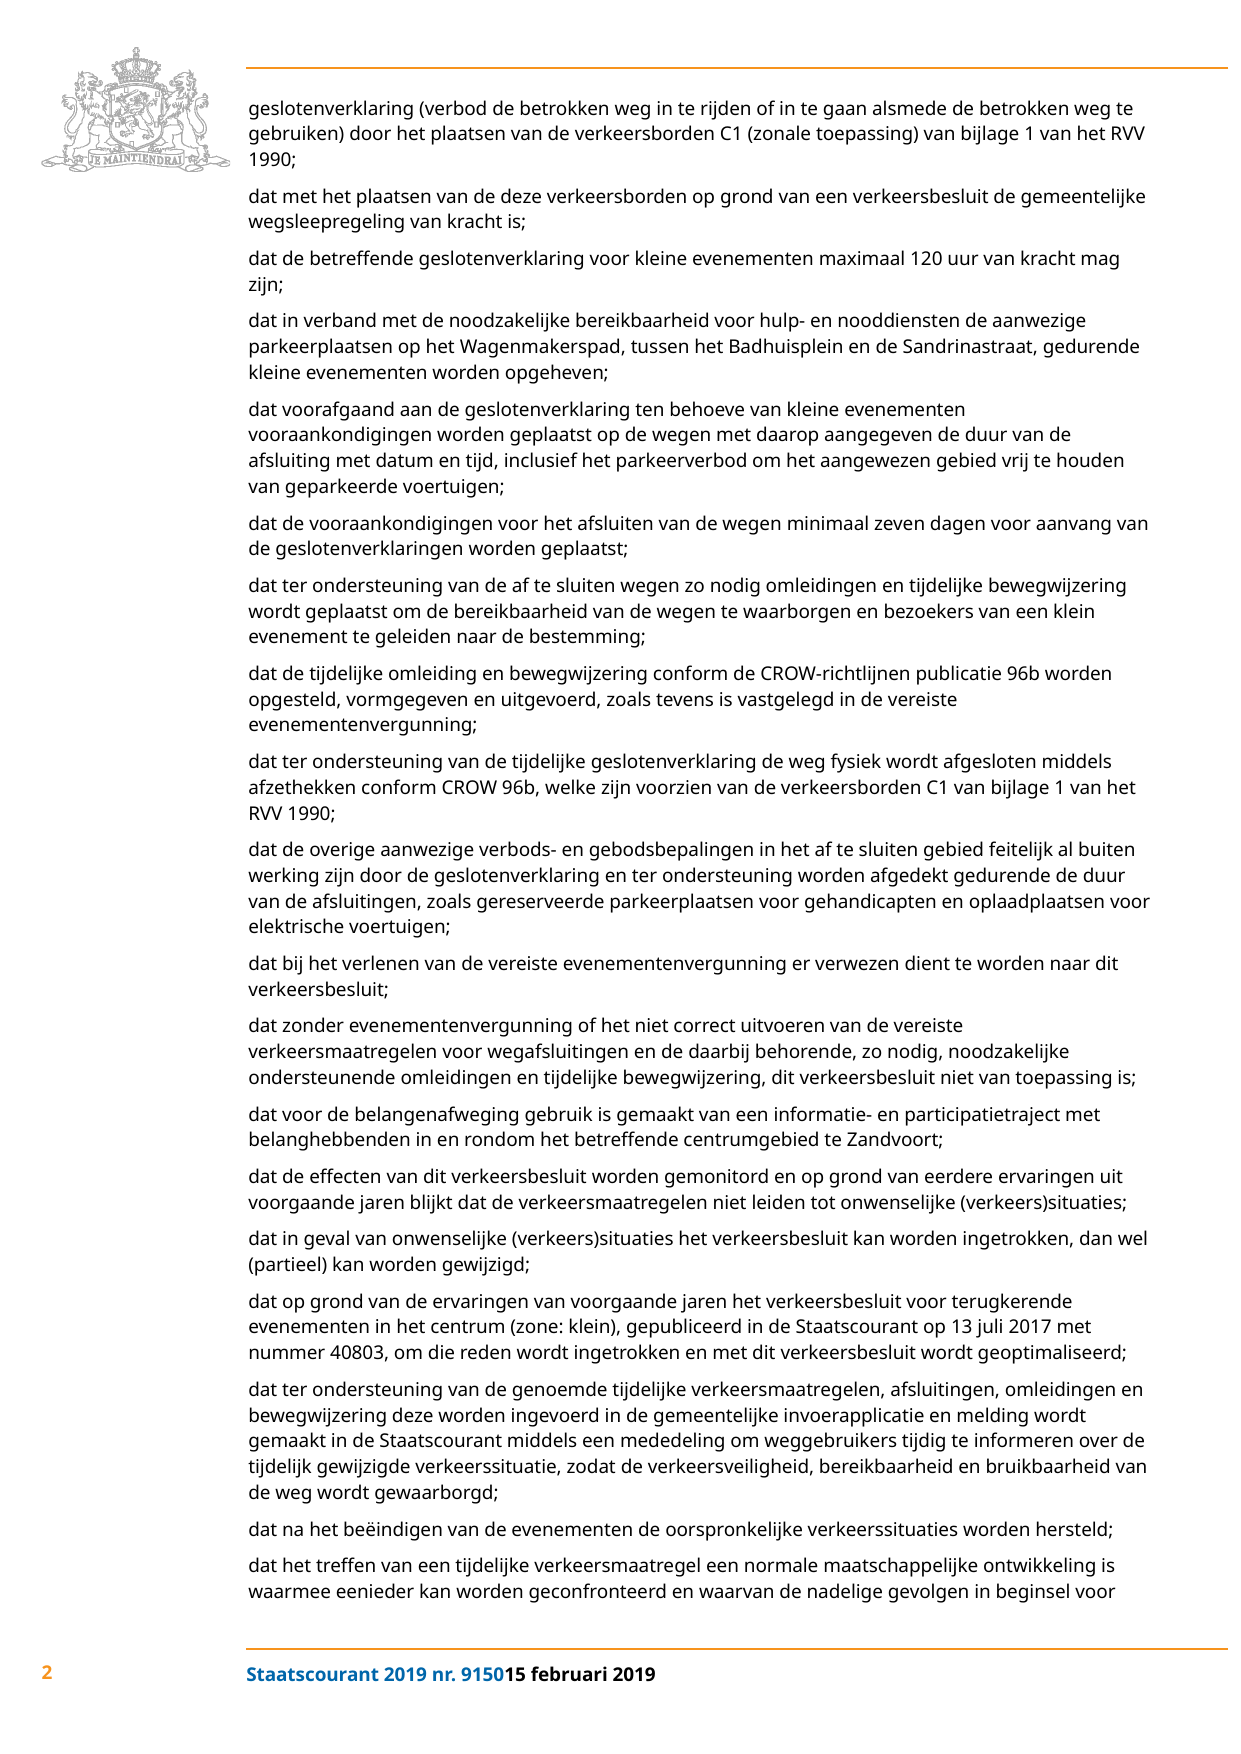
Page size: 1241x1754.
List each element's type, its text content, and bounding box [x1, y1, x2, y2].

text dat de tijdelijke omleiding en bewegwijzering conform de CROW-richtlijnen publicatie 96b worden opgesteld, vormgegeven en uitgevoerd, zoals tevens is vastgelegd in de vereiste evenementenvergunning; [248, 660, 1152, 737]
text geslotenverklaring (verbod de betrokken weg in te rijden of in te gaan alsmede de betrokken weg te gebruiken) door het plaatsen van de verkeersborden C1 (zonale toepassing) van bijlage 1 van het RVV 1990; [248, 95, 1152, 172]
text dat ter ondersteuning van de af te sluiten wegen zo nodig omleidingen en tijdelijke bewegwijzering wordt geplaatst om de bereikbaarheid van de wegen te waarborgen en bezoekers van een klein evenement te geleiden naar de bestemming; [248, 572, 1152, 649]
text dat de effecten van dit verkeersbesluit worden gemonitord en op grond van eerdere ervaringen uit voorgaande jaren blijkt dat de verkeersmaatregelen niet leiden tot onwenselijke (verkeers)situaties; [248, 1163, 1152, 1215]
text dat op grond van de ervaringen van voorgaande jaren het verkeersbesluit voor terugkerende evenementen in het centrum (zone: klein), gepubliceerd in de Staatscourant op 13 juli 2017 met nummer 40803, om die reden wordt ingetrokken en met dit verkeersbesluit wordt geoptimaliseerd; [248, 1288, 1152, 1365]
text dat de vooraankondigingen voor het afsluiten van de wegen minimaal zeven dagen voor aanvang van de geslotenverklaringen worden geplaatst; [248, 510, 1152, 561]
text dat na het beëindigen van de evenementen de oorspronkelijke verkeerssituaties worden hersteld; [248, 1516, 1152, 1541]
text dat het treffen van een tijdelijke verkeersmaatregel een normale maatschappelijke ontwikkeling is waarmee eenieder kan worden geconfronteerd en waarvan de nadelige gevolgen in beginsel voor [248, 1552, 1152, 1604]
text dat bij het verlenen van de vereiste evenementenvergunning er verwezen dient te worden naar dit verkeersbesluit; [248, 950, 1152, 1002]
text dat in geval van onwenselijke (verkeers)situaties het verkeersbesluit kan worden ingetrokken, dan wel (partieel) kan worden gewijzigd; [248, 1226, 1152, 1277]
text dat voorafgaand aan de geslotenverklaring ten behoeve van kleine evenementen vooraankondigingen worden geplaatst op de wegen met daarop aangegeven de duur van de afsluiting met datum en tijd, inclusief het parkeerverbod om het aangewezen gebied vrij te houden van geparkeerde voertuigen; [248, 396, 1152, 499]
text dat in verband met de noodzakelijke bereikbaarheid voor hulp- en nooddiensten de aanwezige parkeerplaatsen op het Wagenmakerspad, tussen het Badhuisplein en de Sandrinastraat, gedurende kleine evenementen worden opgeheven; [248, 308, 1152, 385]
text dat ter ondersteuning van de tijdelijke geslotenverklaring de weg fysiek wordt afgesloten middels afzethekken conform CROW 96b, welke zijn voorzien van de verkeersborden C1 van bijlage 1 van het RVV 1990; [248, 748, 1152, 826]
picture [41, 47, 231, 172]
text dat de overige aanwezige verbods- en gebodsbepalingen in het af te sluiten gebied feitelijk al buiten werking zijn door de geslotenverklaring en ter ondersteuning worden afgedekt gedurende de duur van de afsluitingen, zoals gereserveerde parkeerplaatsen voor gehandicapten en oplaadplaatsen voor elektrische voertuigen; [248, 836, 1152, 939]
text dat voor de belangenafweging gebruik is gemaakt van een informatie- en participatietraject met belanghebbenden in en rondom het betreffende centrumgebied te Zandvoort; [248, 1101, 1152, 1152]
text dat zonder evenementenvergunning of het niet correct uitvoeren van de vereiste verkeersmaatregelen voor wegafsluitingen en de daarbij behorende, zo nodig, noodzakelijke ondersteunende omleidingen en tijdelijke bewegwijzering, dit verkeersbesluit niet van toepassing is; [248, 1013, 1152, 1090]
text dat met het plaatsen van de deze verkeersborden op grond van een verkeersbesluit de gemeentelijke wegsleepregeling van kracht is; [248, 183, 1152, 234]
text dat de betreffende geslotenverklaring voor kleine evenementen maximaal 120 uur van kracht mag zijn; [248, 245, 1152, 297]
text dat ter ondersteuning van de genoemde tijdelijke verkeersmaatregelen, afsluitingen, omleidingen en bewegwijzering deze worden ingevoerd in de gemeentelijke invoerapplicatie en melding wordt gemaakt in de Staatscourant middels een mededeling om weggebruikers tijdig te informeren over de tijdelijk gewijzigde verkeerssituatie, zodat de verkeersveiligheid, bereikbaarheid en bruikbaarheid van de weg wordt gewaarborgd; [248, 1376, 1152, 1505]
